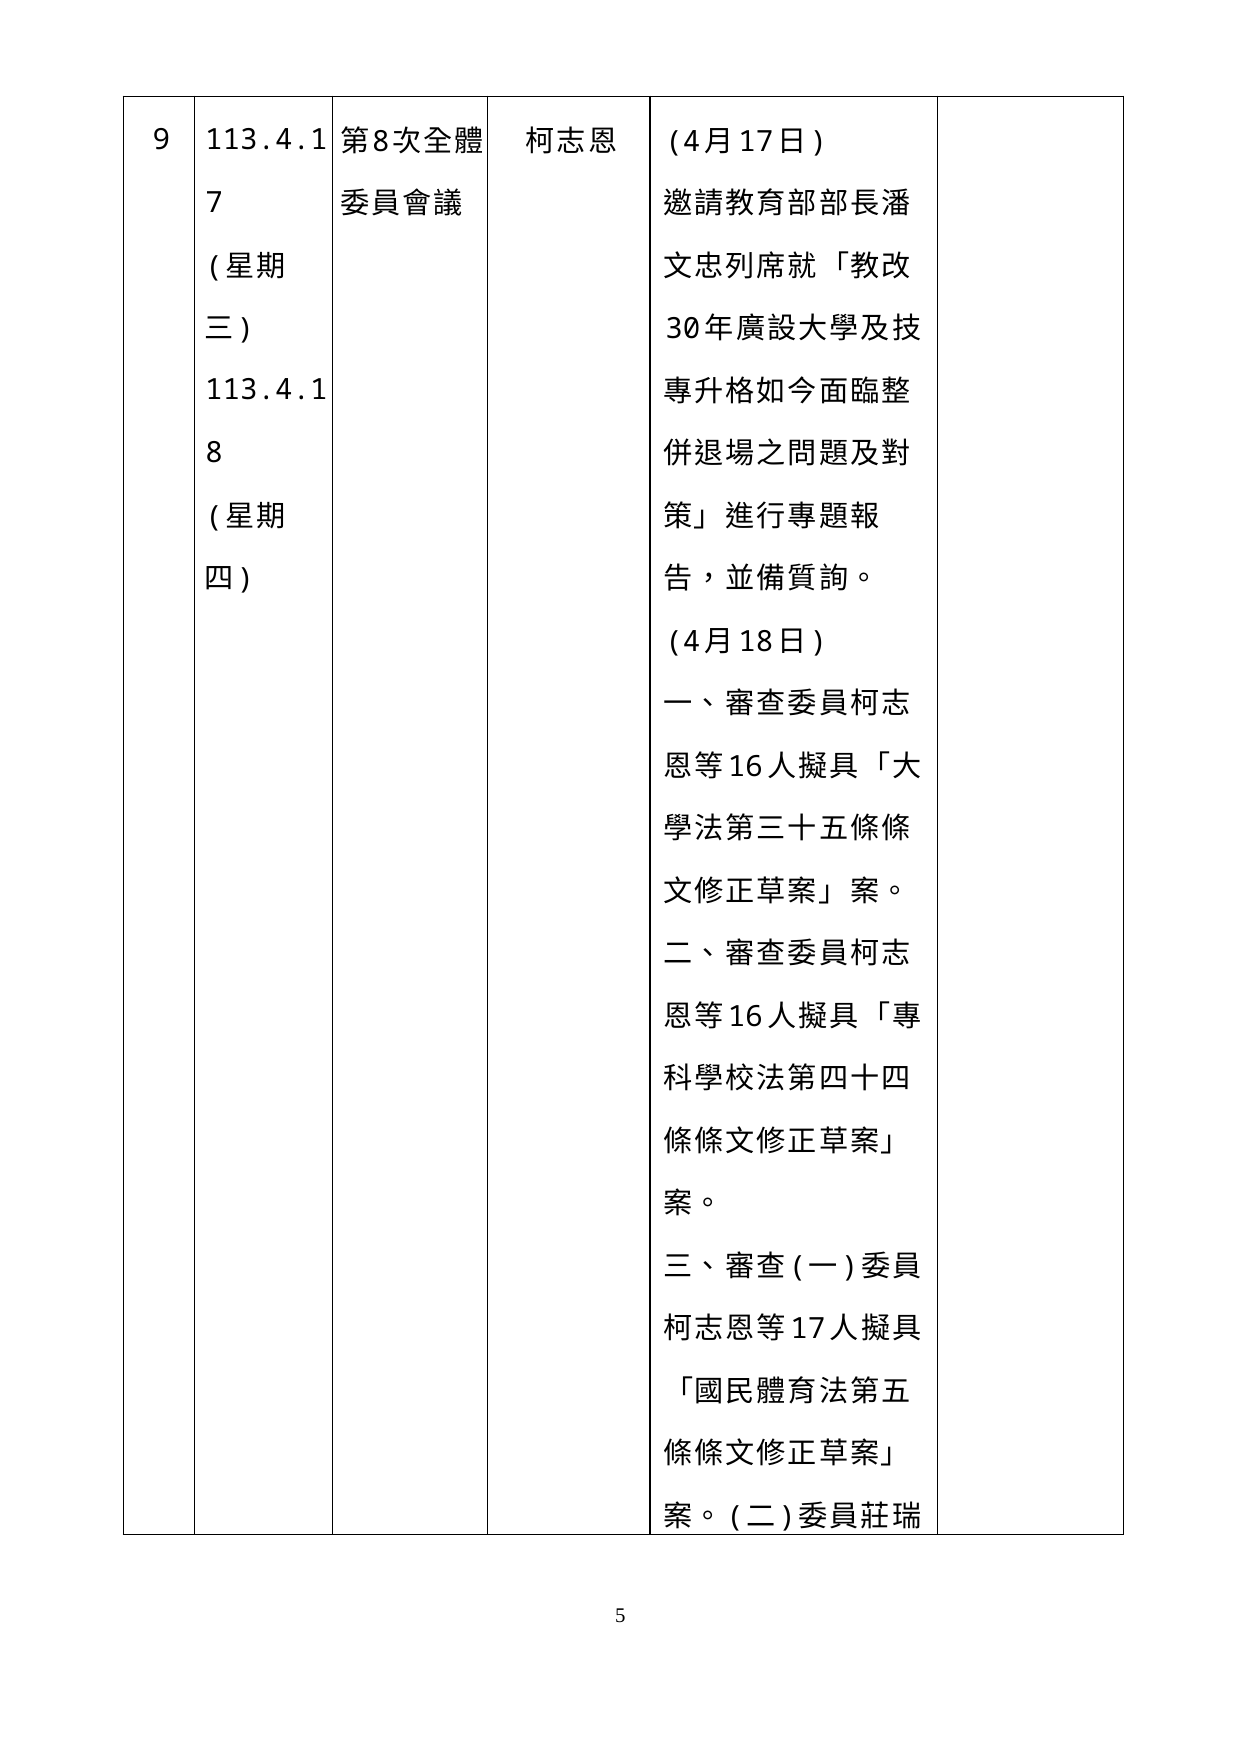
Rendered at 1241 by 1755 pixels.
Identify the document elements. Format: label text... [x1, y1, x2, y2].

table_cell (4月17日) 邀請教育部部長潘文忠列席就「教改30年廣設大學及技專升格如今面臨整併退場之問題及對策」進行專題報告，並備質詢。 (4月18日) 一、審查委員柯志恩等16人擬具「大學法第三十五條條文修正草案」案。 二、審查委員柯志恩等16人擬具「專科學校法第四十四條條文修正草案」案。 三、審查(一)委員柯志恩等17人擬具「國民體育法第五條條文修正草案」案。(二)委員莊瑞 [651, 97, 937, 1534]
table_cell 柯志恩 [488, 97, 649, 1534]
table_cell [938, 97, 1123, 1534]
table_cell 9 [124, 97, 194, 1534]
table_cell 113.4.17 (星期三) 113.4.18 (星期四) [195, 97, 332, 1534]
table_cell 第8次全體委員會議 [333, 97, 487, 1534]
